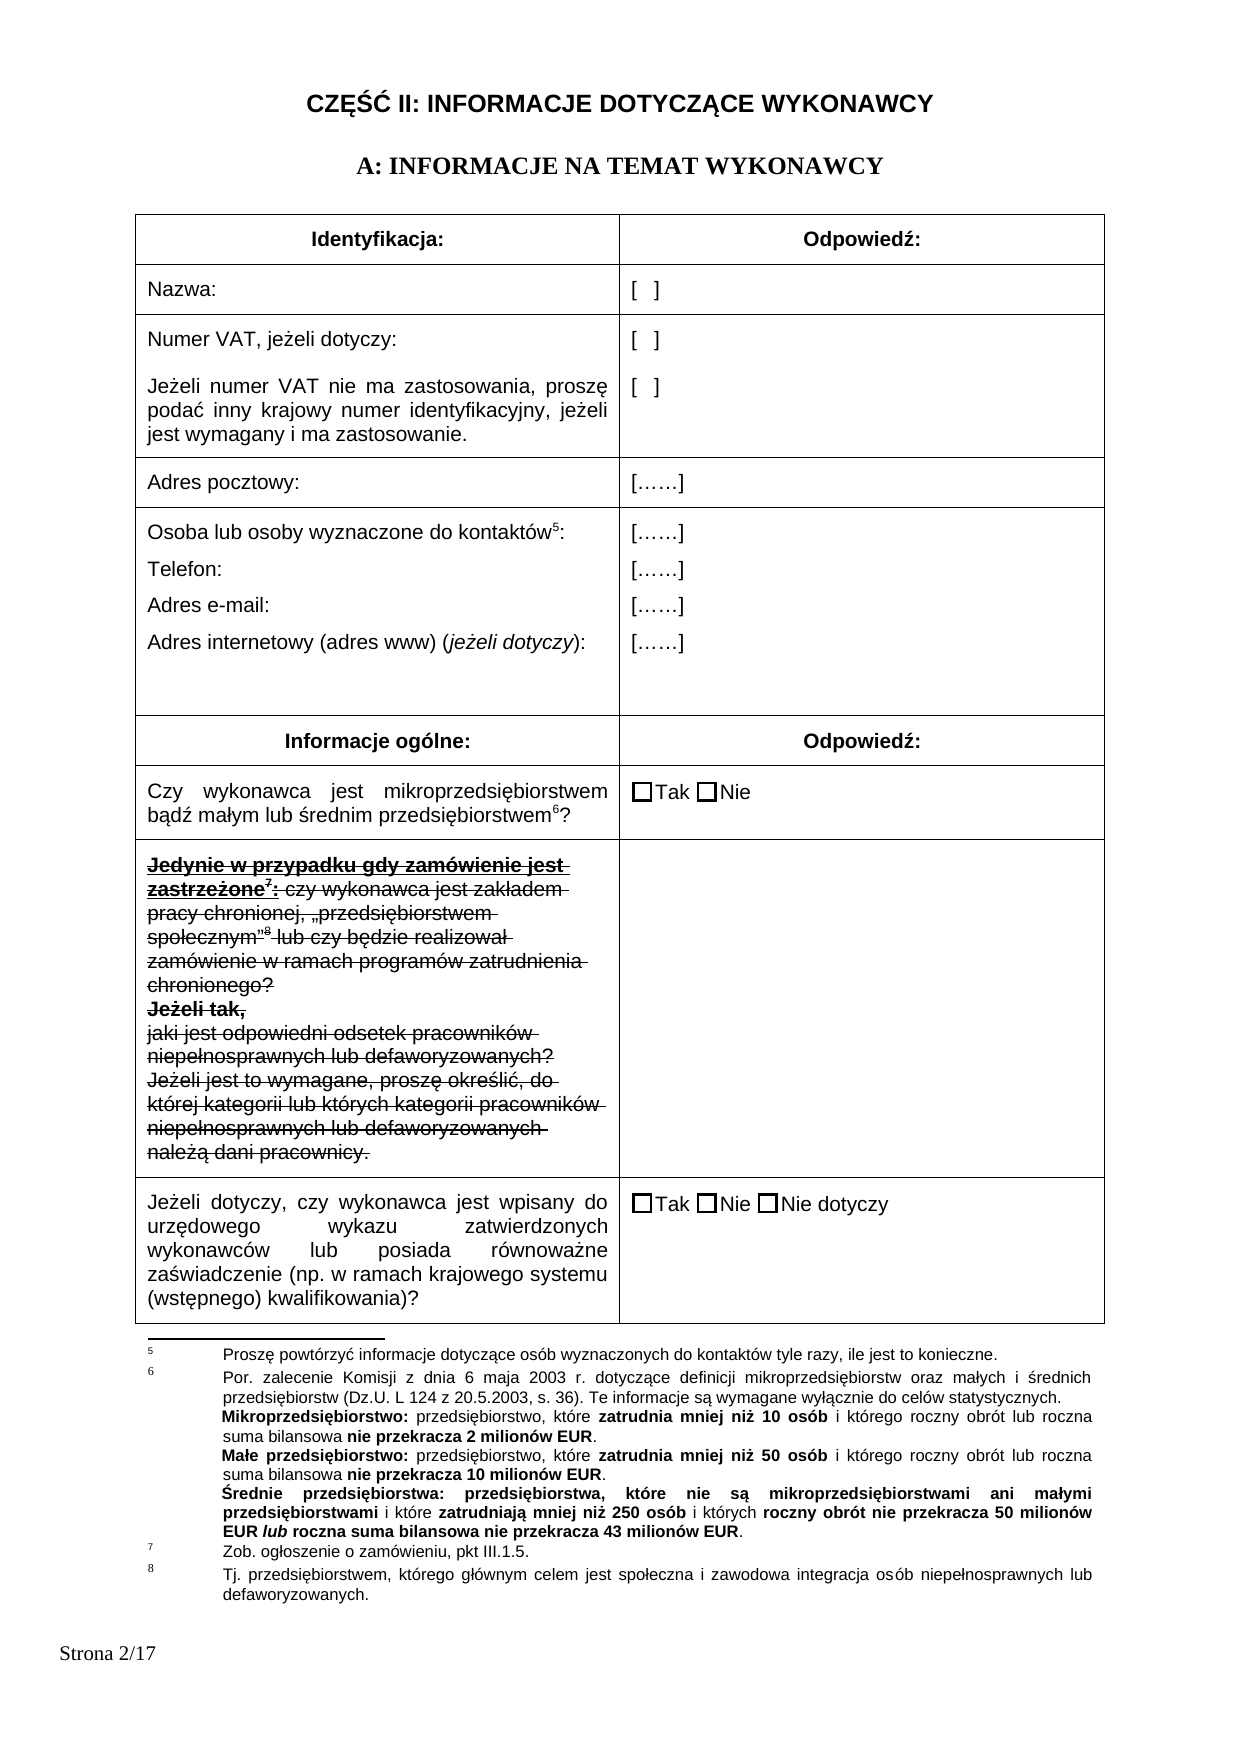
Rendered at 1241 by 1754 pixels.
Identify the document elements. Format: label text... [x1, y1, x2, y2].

table_cell Numer VAT, jeżeli dotyczy: Jeżeli numer VAT nie ma zastosowania, proszę podać inny krajowy numer identyfikacyjny, jeżeli jest wymagany i ma zastosowanie. [136, 315, 619, 457]
table_cell Jeżeli dotyczy, czy wykonawca jest wpisany do urzędowego wykazu zatwierdzonych wykonawców lub posiada równoważne zaświadczenie (np. w ramach krajowego systemu (wstępnego) kwalifikowania)? [136, 1178, 619, 1322]
table_cell Czy wykonawca jest mikroprzedsiębiorstwem bądź małym lub średnim przedsiębiorstwem? [136, 766, 619, 839]
table_cell Nazwa: [136, 265, 619, 314]
table_cell Adres pocztowy: [136, 458, 619, 507]
title CZĘŚĆ II: INFORMACJE DOTYCZĄCE WYKONAWCY [148, 88, 1093, 117]
table_cell Odpowiedź: [620, 716, 1104, 765]
table_cell Tak Nie Nie dotyczy [620, 1178, 1104, 1322]
table_cell Informacje ogólne: [136, 716, 619, 765]
table_cell [620, 840, 1104, 1177]
table_cell [ ] [620, 265, 1104, 314]
title A: INFORMACJE NA TEMAT WYKONAWCY [148, 151, 1093, 179]
table_cell [……] [620, 458, 1104, 507]
table_cell Osoba lub osoby wyznaczone do kontaktów: Telefon: Adres e-mail: Adres internetowy (adres www) (jeżeli dotyczy): [136, 508, 619, 715]
table_cell Jedynie w przypadku gdy zamówienie jest zastrzeżone: czy wykonawca jest zakładem pracy chronionej, „przedsiębiorstwem społecznym” lub czy będzie realizował zamówienie w ramach programów zatrudnienia chronionego? Jeżeli tak, jaki jest odpowiedni odsetek pracowników niepełnosprawnych lub defaworyzowanych? Jeżeli jest to wymagane, proszę określić, do której kategorii lub których kategorii pracowników niepełnosprawnych lub defaworyzowanych należą dani pracownicy. [136, 840, 619, 1177]
table_header Identyfikacja: [136, 215, 619, 264]
table_cell Tak Nie [620, 766, 1104, 839]
table_cell [……] [……] [……] [……] [620, 508, 1104, 715]
table_header Odpowiedź: [620, 215, 1104, 264]
table_cell [ ] [ ] [620, 315, 1104, 457]
